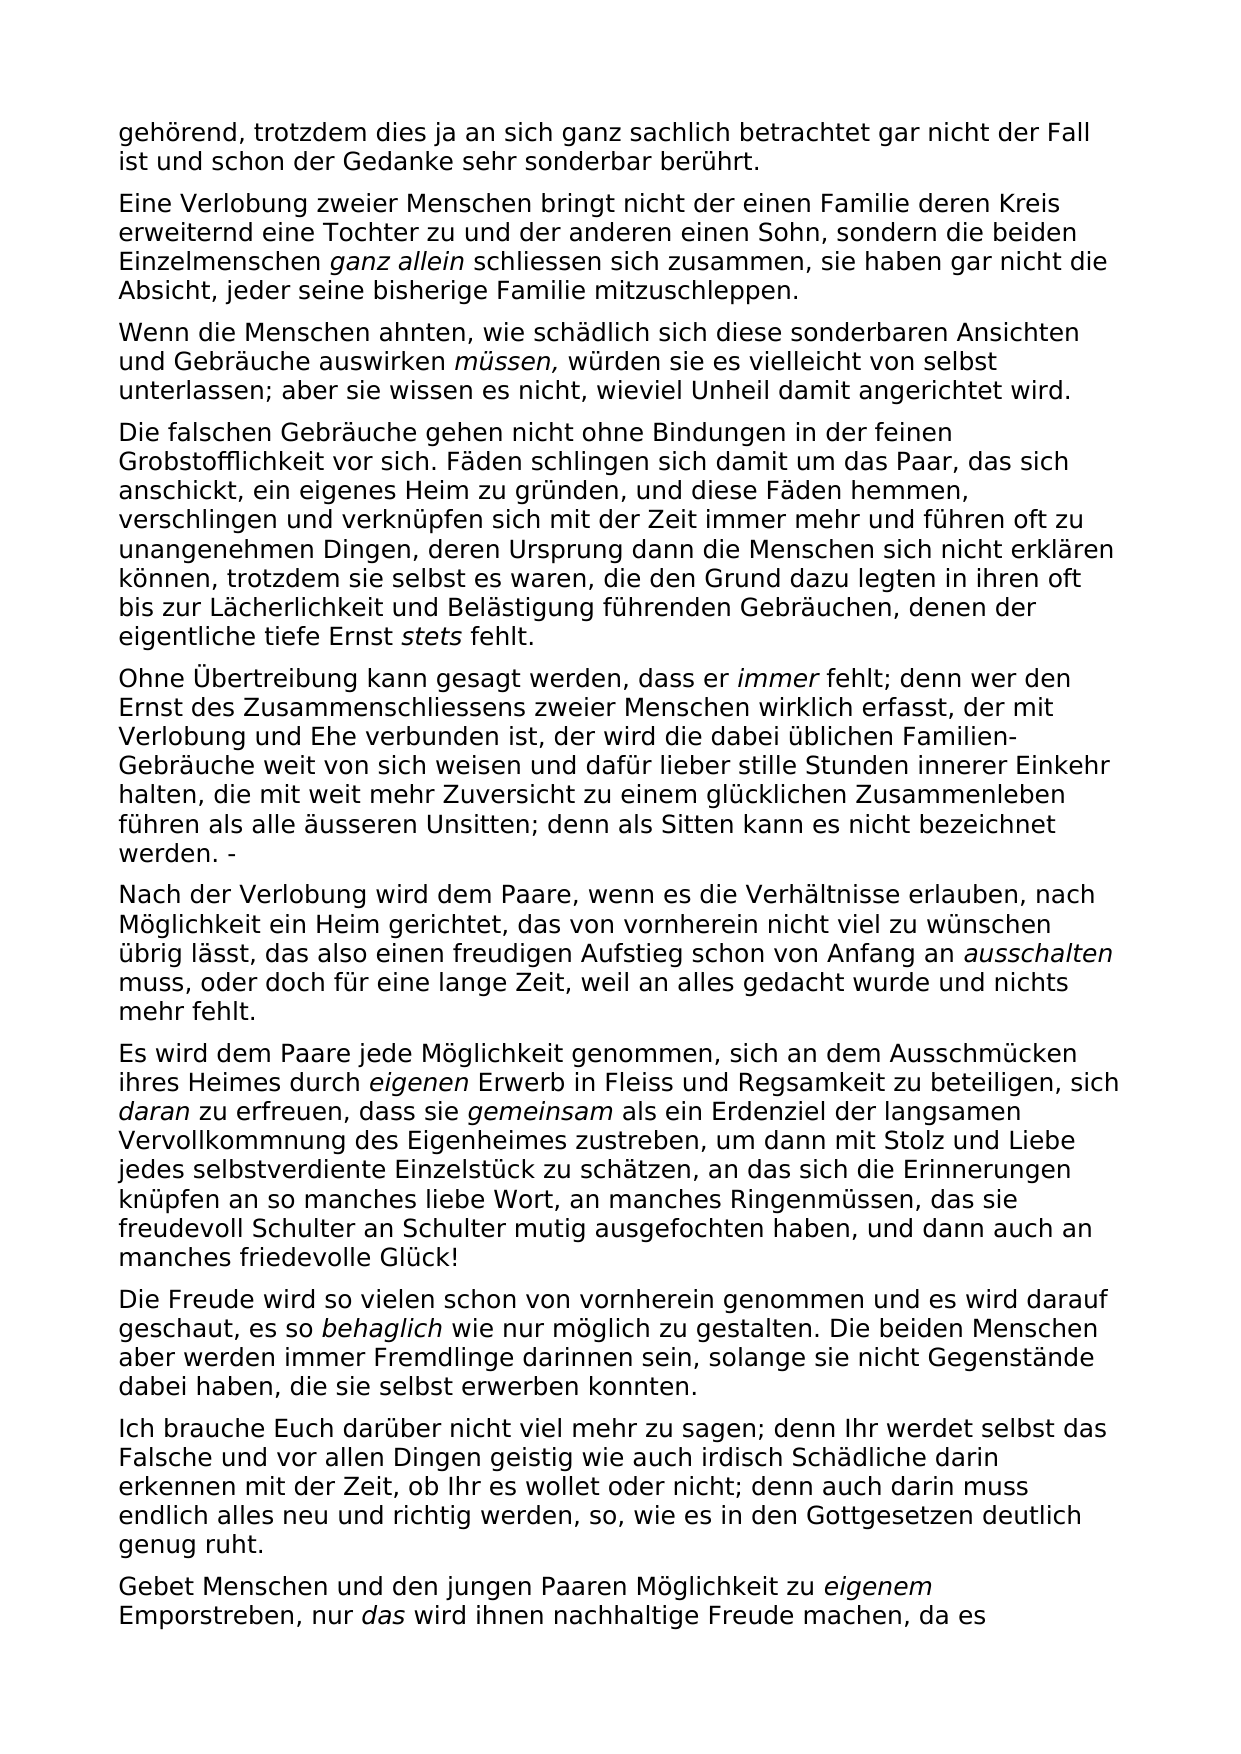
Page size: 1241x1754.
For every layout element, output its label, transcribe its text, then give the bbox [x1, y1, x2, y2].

text Nach der Verlobung wird dem Paare, wenn es die Verhältnisse erlauben, nach Möglichkeit ein Heim gerichtet, das von vornherein nicht viel zu wünschen übrig lässt, das also einen freudigen Aufstieg schon von Anfang an ausschalten muss, oder doch für eine lange Zeit, weil an alles gedacht wurde und nichts mehr fehlt. [118, 881, 1122, 1026]
text Ich brauche Euch darüber nicht viel mehr zu sagen; denn Ihr werdet selbst das Falsche und vor allen Dingen geistig wie auch irdisch Schädliche darin erkennen mit der Zeit, ob Ihr es wollet oder nicht; denn auch darin muss endlich alles neu und richtig werden, so, wie es in den Gottgesetzen deutlich genug ruht. [118, 1414, 1122, 1560]
text Gebet Menschen und den jungen Paaren Möglichkeit zu eigenem Emporstreben, nur das wird ihnen nachhaltige Freude machen, da es [118, 1572, 1122, 1631]
text Es wird dem Paare jede Möglichkeit genommen, sich an dem Ausschmücken ihres Heimes durch eigenen Erwerb in Fleiss und Regsamkeit zu beteiligen, sich daran zu erfreuen, dass sie gemeinsam als ein Erdenziel der langsamen Vervollkommnung des Eigenheimes zustreben, um dann mit Stolz und Liebe jedes selbstverdiente Einzelstück zu schätzen, an das sich die Erinnerungen knüpfen an so manches liebe Wort, an manches Ringenmüssen, das sie freudevoll Schulter an Schulter mutig ausgefochten haben, und dann auch an manches friedevolle Glück! [118, 1039, 1122, 1272]
text Die falschen Gebräuche gehen nicht ohne Bindungen in der feinen Grobstofflichkeit vor sich. Fäden schlingen sich damit um das Paar, das sich anschickt, ein eigenes Heim zu gründen, und diese Fäden hemmen, verschlingen und verknüpfen sich mit der Zeit immer mehr und führen oft zu unangenehmen Dingen, deren Ursprung dann die Menschen sich nicht erklären können, trotzdem sie selbst es waren, die den Grund dazu legten in ihren oft bis zur Lächerlichkeit und Belästigung führenden Gebräuchen, denen der eigentliche tiefe Ernst stets fehlt. [118, 418, 1122, 651]
text gehörend, trotzdem dies ja an sich ganz sachlich betrachtet gar nicht der Fall ist und schon der Gedanke sehr sonderbar berührt. [118, 118, 1122, 176]
text Eine Verlobung zweier Menschen bringt nicht der einen Familie deren Kreis erweiternd eine Tochter zu und der anderen einen Sohn, sondern die beiden Einzelmenschen ganz allein schliessen sich zusammen, sie haben gar nicht die Absicht, jeder seine bisherige Familie mitzuschleppen. [118, 189, 1122, 306]
text Die Freude wird so vielen schon von vornherein genommen und es wird darauf geschaut, es so behaglich wie nur möglich zu gestalten. Die beiden Menschen aber werden immer Fremdlinge darinnen sein, solange sie nicht Gegenstände dabei haben, die sie selbst erwerben konnten. [118, 1285, 1122, 1401]
text Wenn die Menschen ahnten, wie schädlich sich diese sonderbaren Ansichten und Gebräuche auswirken müssen, würden sie es vielleicht von selbst unterlassen; aber sie wissen es nicht, wieviel Unheil damit angerichtet wird. [118, 318, 1122, 406]
text Ohne Übertreibung kann gesagt werden, dass er immer fehlt; denn wer den Ernst des Zusammenschliessens zweier Menschen wirklich erfasst, der mit Verlobung und Ehe verbunden ist, der wird die dabei üblichen Familien-Gebräuche weit von sich weisen und dafür lieber stille Stunden innerer Einkehr halten, die mit weit mehr Zuversicht zu einem glücklichen Zusammenleben führen als alle äusseren Unsitten; denn als Sitten kann es nicht bezeichnet werden. - [118, 664, 1122, 868]
